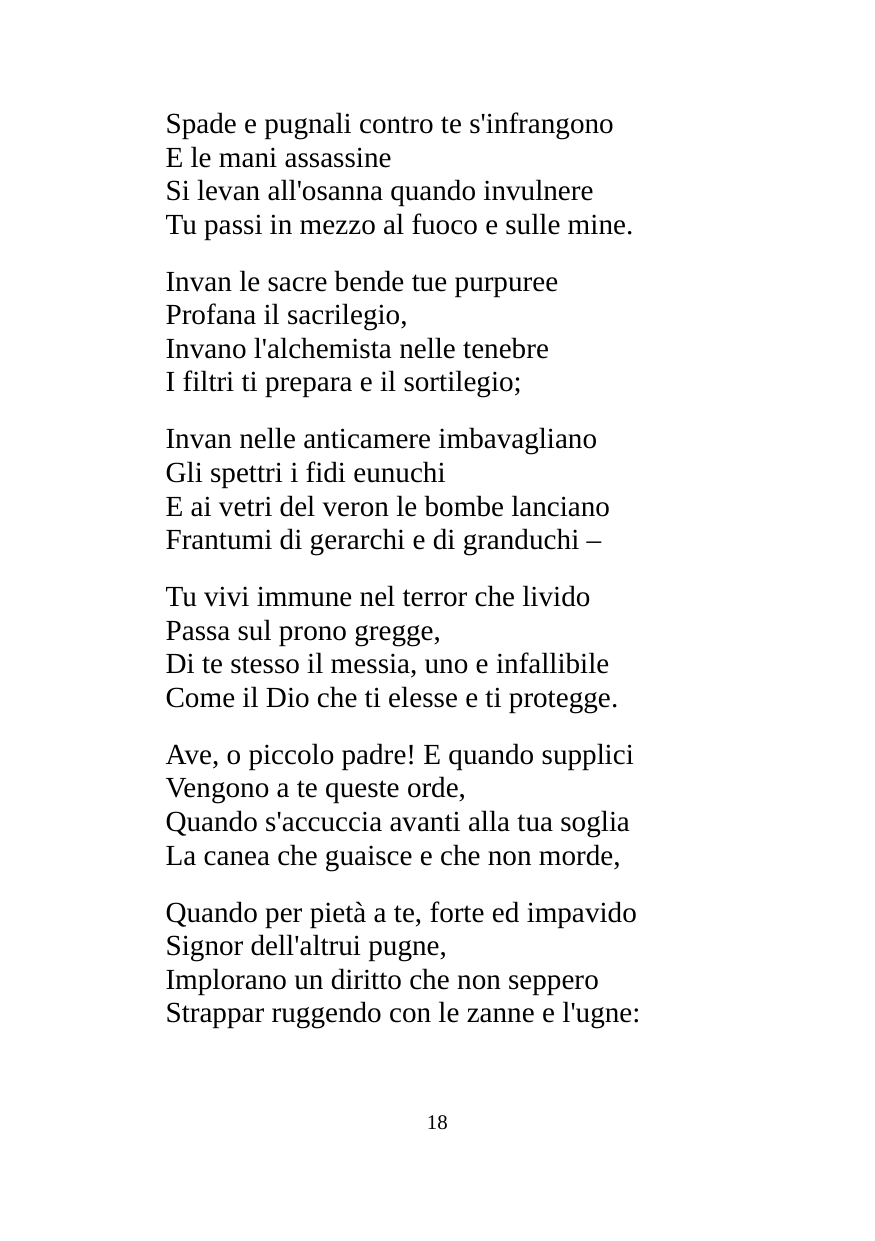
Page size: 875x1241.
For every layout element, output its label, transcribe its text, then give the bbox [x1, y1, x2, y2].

text Quando per pietà a te, forte ed impavido Signor dell'altrui pugne, Implorano un diritto che non seppero Strappar ruggendo con le zanne e l'ugne: [165, 895, 768, 1029]
text Spade e pugnali contro te s'infrangono E le mani assassine Si levan all'osanna quando invulnere Tu passi in mezzo al fuoco e sulle mine. [165, 106, 768, 240]
text Ave, o piccolo padre! E quando supplici Vengono a te queste orde, Quando s'accuccia avanti alla tua soglia La canea che guaisce e che non morde, [165, 737, 768, 871]
text Invan le sacre bende tue purpuree Profana il sacrilegio, Invano l'alchemista nelle tenebre I filtri ti prepara e il sortilegio; [165, 264, 768, 398]
text Invan nelle anticamere imbavagliano Gli spettri i fidi eunuchi E ai vetri del veron le bombe lanciano Frantumi di gerarchi e di granduchi – [165, 422, 768, 556]
text Tu vivi immune nel terror che livido Passa sul prono gregge, Di te stesso il messia, uno e infallibile Come il Dio che ti elesse e ti protegge. [165, 579, 768, 713]
